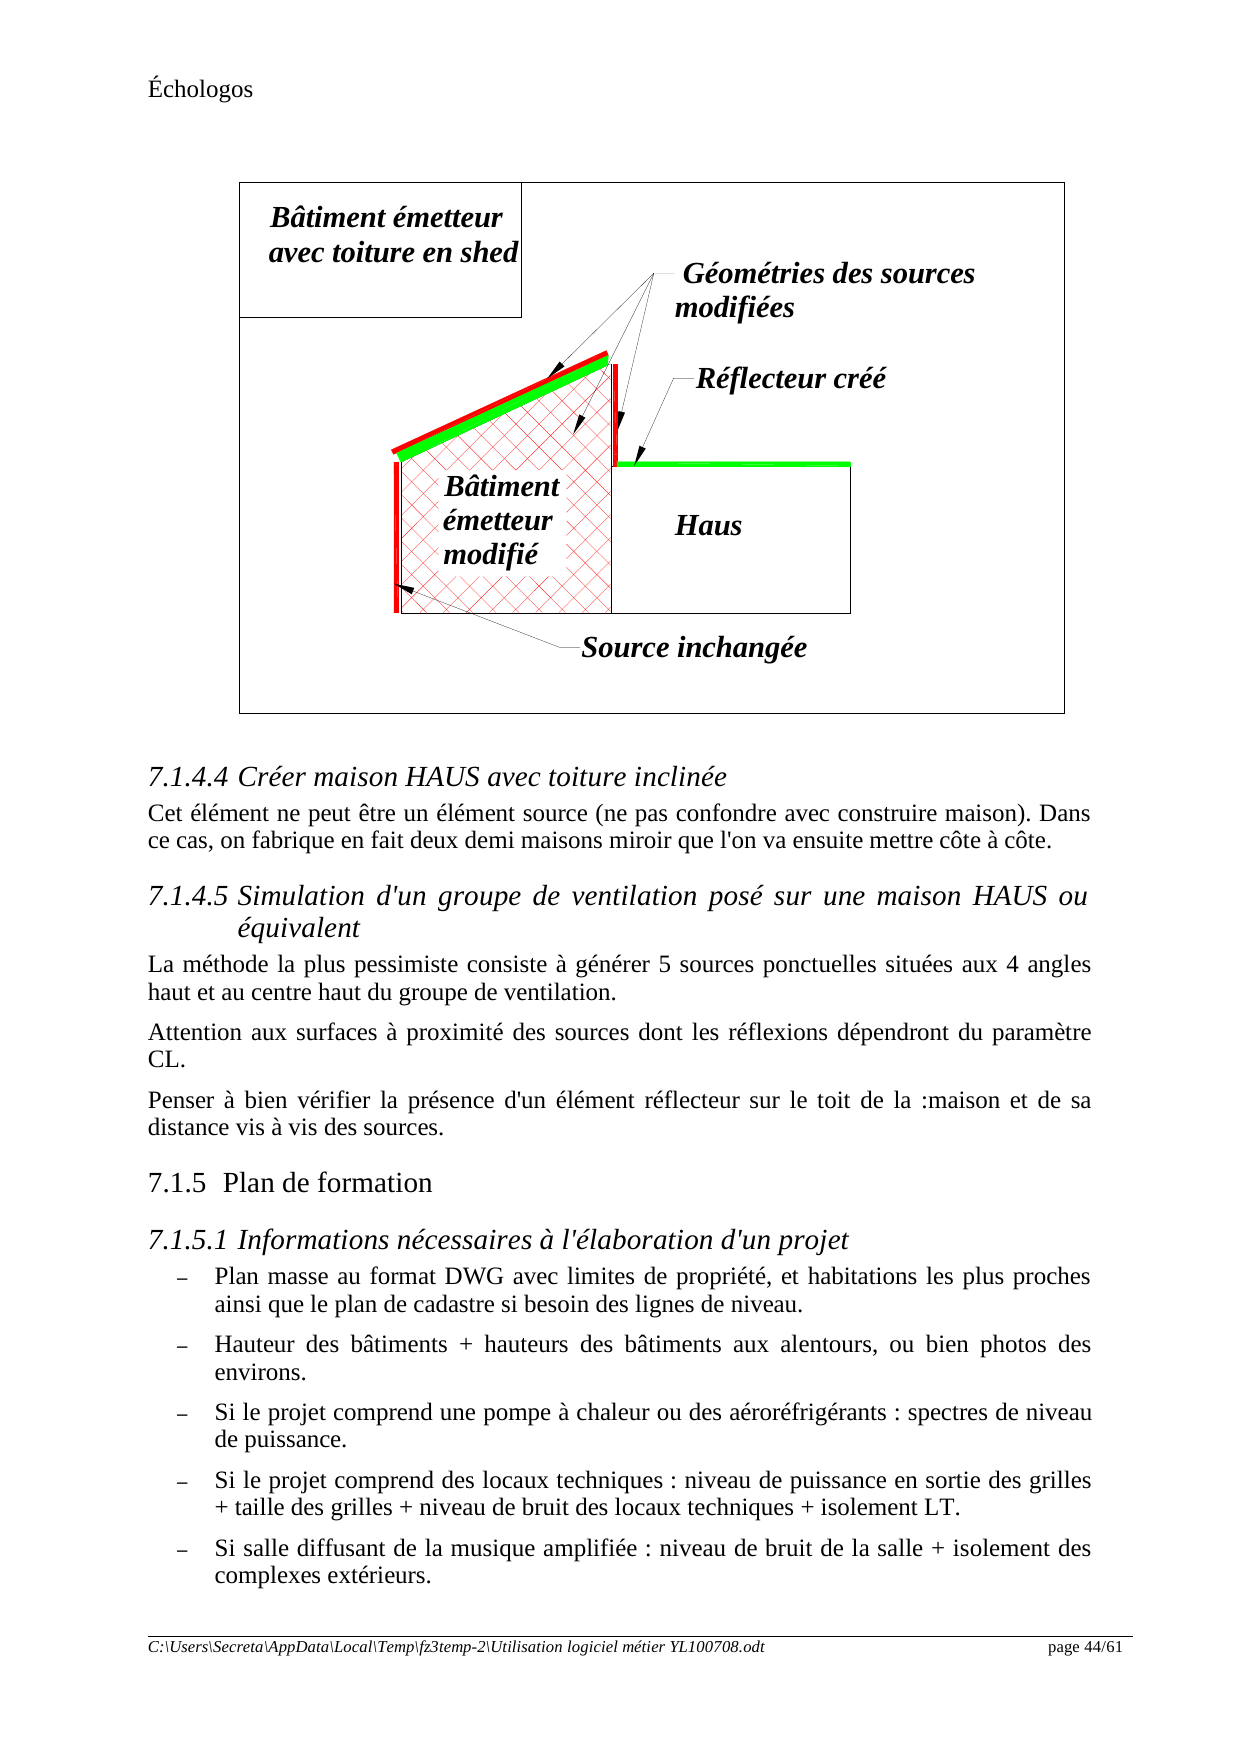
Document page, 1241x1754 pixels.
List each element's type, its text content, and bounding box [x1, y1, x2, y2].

list Si le projet comprend une pompe à chaleur ou des aéroréfrigérants : spectres de niveau de puissance. [177, 1398, 1092, 1453]
subtitle Informations nécessaires à l'élaboration d'un projet [148, 1223, 1092, 1256]
text La méthode la plus pessimiste consiste à générer 5 sources ponctuelles situées aux 4 angles haut et au centre haut du groupe de ventilation. [148, 950, 1092, 1005]
subtitle Créer maison HAUS avec toiture inclinée [148, 760, 1092, 792]
text Cet élément ne peut être un élément source (ne pas confondre avec construire maison). Dans ce cas, on fabrique en fait deux demi maisons miroir que l'on va ensuite mettre côte à côte. [148, 799, 1092, 854]
text Penser à bien vérifier la présence d'un élément réflecteur sur le toit de la :maison et de sa distance vis à vis des sources. [148, 1086, 1092, 1141]
list Si le projet comprend des locaux techniques : niveau de puissance en sortie des grilles + taille des grilles + niveau de bruit des locaux techniques + isolement LT. [177, 1466, 1092, 1521]
list Si salle diffusant de la musique amplifiée : niveau de bruit de la salle + isolement des complexes extérieurs. [177, 1534, 1092, 1589]
list Hauteur des bâtiments + hauteurs des bâtiments aux alentours, ou bien photos des environs. [177, 1330, 1092, 1385]
subtitle Simulation d'un groupe de ventilation posé sur une maison HAUS ou équivalent [148, 879, 1092, 944]
text Attention aux surfaces à proximité des sources dont les réflexions dépendront du paramètre CL. [148, 1018, 1092, 1073]
subtitle Plan de formation [148, 1166, 1092, 1198]
list Plan masse au format DWG avec limites de propriété, et habitations les plus proches ainsi que le plan de cadastre si besoin des lignes de niveau. [177, 1262, 1092, 1317]
